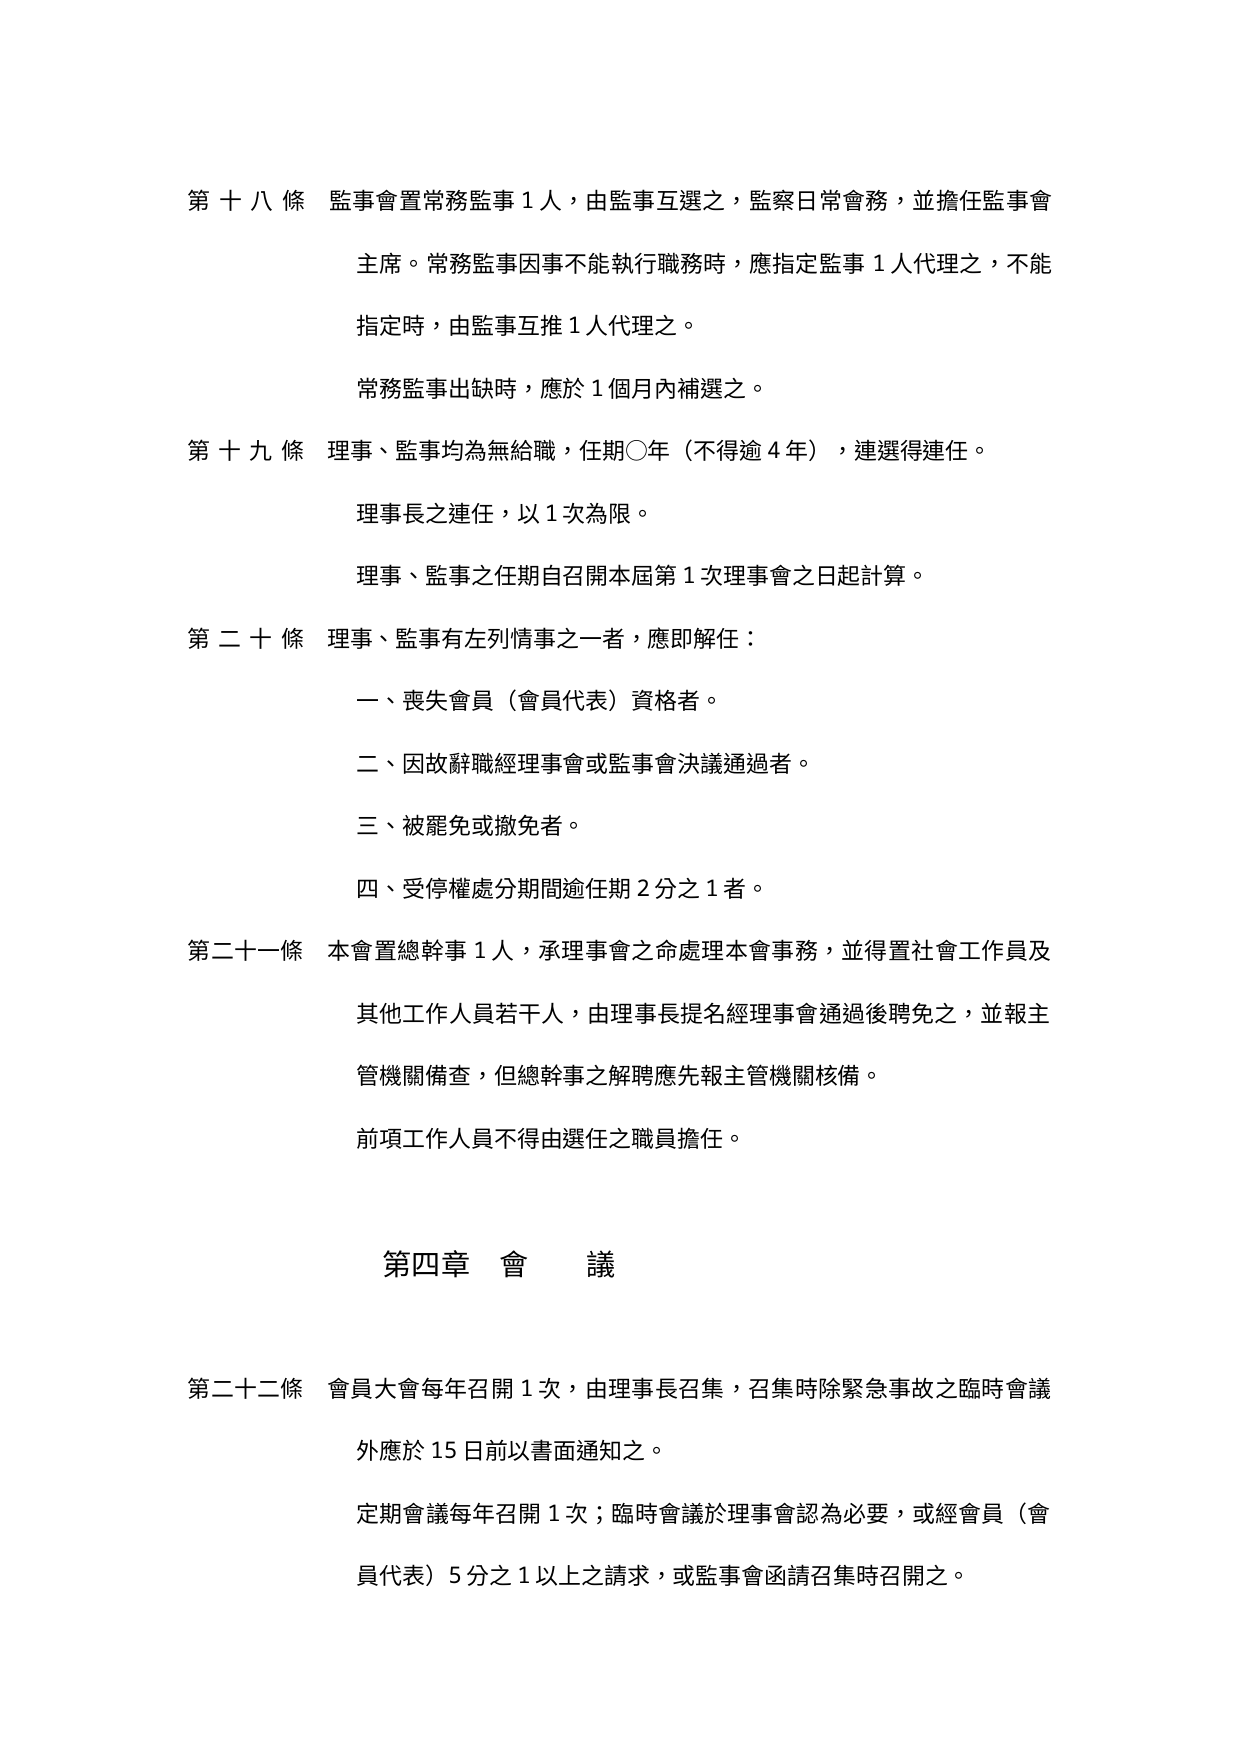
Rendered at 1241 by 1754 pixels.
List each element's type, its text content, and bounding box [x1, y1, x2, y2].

text 常務監事出缺時，應於1個月內補選之。 [356, 346, 1053, 408]
text 第二十一條 本會置總幹事1人，承理事會之命處理本會事務，並得置社會工作員及其他工作人員若干人，由理事長提名經理事會通過後聘免之，並報主管機關備查，但總幹事之解聘應先報主管機關核備。 [187, 908, 1053, 1096]
text 前項工作人員不得由選任之職員擔任。 [356, 1096, 1053, 1158]
text 第十九條 理事、監事均為無給職，任期○年（不得逾4年），連選得連任。 [187, 408, 1053, 471]
text 第二十條 理事、監事有左列情事之一者，應即解任： [187, 596, 1053, 658]
text 二、因故辭職經理事會或監事會決議通過者。 [356, 721, 1053, 783]
text 第二十二條 會員大會每年召開1次，由理事長召集，召集時除緊急事故之臨時會議外應於15日前以書面通知之。 [187, 1346, 1053, 1471]
text 理事、監事之任期自召開本屆第1次理事會之日起計算。 [356, 533, 1053, 596]
text 一、喪失會員（會員代表）資格者。 [356, 658, 1053, 721]
text 三、被罷免或撤免者。 [356, 783, 1053, 846]
text 理事長之連任，以1次為限。 [356, 471, 1053, 533]
text 第四章 會 議 [382, 1221, 1053, 1283]
text 第十八條 監事會置常務監事1人，由監事互選之，監察日常會務，並擔任監事會主席。常務監事因事不能執行職務時，應指定監事1人代理之，不能指定時，由監事互推1人代理之。 [187, 158, 1053, 346]
text 定期會議每年召開1次；臨時會議於理事會認為必要，或經會員（會員代表）5分之1以上之請求，或監事會函請召集時召開之。 [356, 1471, 1053, 1596]
text 四、受停權處分期間逾任期2分之1者。 [356, 846, 1053, 908]
